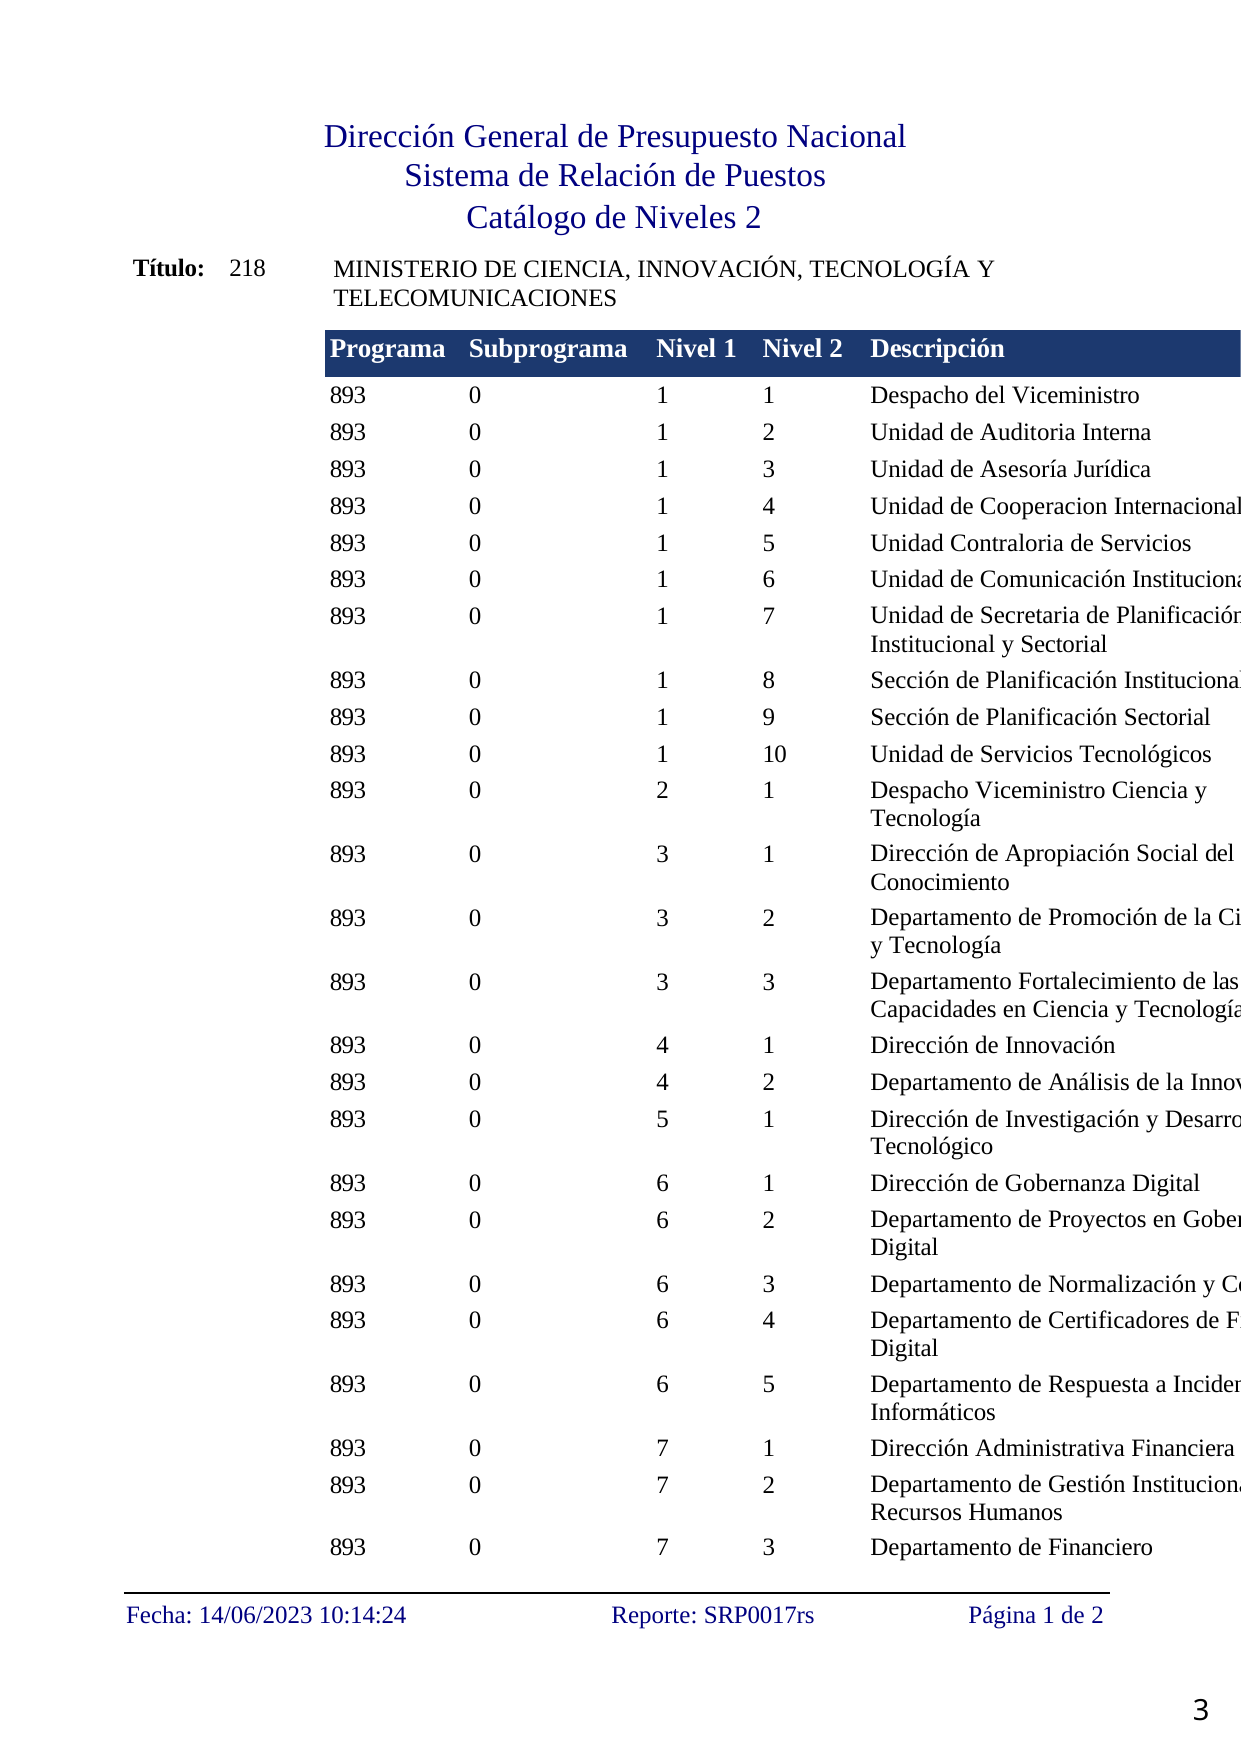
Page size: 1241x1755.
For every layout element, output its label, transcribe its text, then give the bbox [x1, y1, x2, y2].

table_cell Departamento de Certificadores de Firma Digital [856, 1302, 1241, 1366]
table_cell 2 [749, 1202, 856, 1266]
table_cell Departamento de Normalización y Control [856, 1266, 1241, 1302]
table_cell 1 [749, 1430, 856, 1466]
table_cell Despacho del Viceministro [856, 377, 1241, 413]
table_cell 1 [643, 377, 749, 413]
table_cell 3 [643, 964, 749, 1027]
table_cell 893 [325, 561, 458, 598]
table_cell 6 [643, 1302, 749, 1366]
table_cell Sección de Planificación Sectorial [856, 698, 1241, 735]
table_cell 7 [749, 598, 856, 662]
table_cell 893 [325, 1028, 458, 1064]
table_cell 0 [458, 524, 643, 561]
table_cell 0 [458, 1028, 643, 1064]
table_cell 0 [458, 598, 643, 662]
table_header Nivel 2 [749, 330, 856, 377]
table_cell Dirección de Apropiación Social del Conocimiento [856, 836, 1241, 900]
table_cell 1 [643, 561, 749, 598]
table_cell 893 [325, 598, 458, 662]
table_cell 893 [325, 1064, 458, 1101]
table_cell 0 [458, 662, 643, 698]
table_cell 893 [325, 524, 458, 561]
table_cell 0 [458, 1101, 643, 1165]
table_cell 1 [749, 772, 856, 836]
table_cell 0 [458, 772, 643, 836]
table_cell 0 [458, 1531, 643, 1563]
table_cell 10 [749, 735, 856, 772]
table_cell Departamento de Proyectos en Gobernanza Digital [856, 1202, 1241, 1266]
table_cell Unidad de Cooperacion Internacional [856, 487, 1241, 524]
table_cell 6 [643, 1266, 749, 1302]
text MINISTERIO DE CIENCIA, INNOVACIÓN, TECNOLOGÍA Y [333, 255, 1123, 283]
table_cell 3 [749, 1531, 856, 1563]
table_cell 893 [325, 1302, 458, 1366]
table_cell Departamento de Financiero [856, 1531, 1241, 1563]
table_cell 7 [643, 1466, 749, 1531]
table_cell 9 [749, 698, 856, 735]
text Título: [133, 253, 206, 282]
table_cell 2 [643, 772, 749, 836]
table_cell Departamento de Gestión Institucional de Recursos Humanos [856, 1466, 1241, 1531]
table_cell Departamento de Promoción de la Ciencia y Tecnología [856, 900, 1241, 964]
table_cell 893 [325, 836, 458, 900]
table_cell 893 [325, 1202, 458, 1266]
table_cell 6 [643, 1165, 749, 1202]
table_cell Unidad de Secretaria de Planificación Institucional y Sectorial [856, 598, 1241, 662]
table_cell 3 [749, 450, 856, 487]
table_cell 893 [325, 1531, 458, 1563]
table_cell 893 [325, 698, 458, 735]
table_cell 6 [749, 561, 856, 598]
table_cell 2 [749, 1064, 856, 1101]
table_cell Dirección de Innovación [856, 1028, 1241, 1064]
table_cell 3 [749, 964, 856, 1027]
table_cell 0 [458, 900, 643, 964]
table_cell 1 [643, 735, 749, 772]
table_cell 2 [749, 1466, 856, 1531]
table_cell 1 [643, 487, 749, 524]
table_cell Unidad de Auditoria Interna [856, 414, 1241, 450]
table_cell 5 [749, 524, 856, 561]
table_cell 0 [458, 836, 643, 900]
table_cell 0 [458, 1430, 643, 1466]
table_cell 1 [643, 414, 749, 450]
table_cell 893 [325, 1466, 458, 1531]
table_cell 893 [325, 735, 458, 772]
table_cell Sección de Planificación Institucional [856, 662, 1241, 698]
table_cell 1 [643, 450, 749, 487]
table_cell 1 [643, 598, 749, 662]
table_cell 1 [749, 1165, 856, 1202]
table_cell 7 [643, 1531, 749, 1563]
table_cell 2 [749, 900, 856, 964]
table_cell 893 [325, 1101, 458, 1165]
table_cell Unidad Contraloria de Servicios [856, 524, 1241, 561]
table_cell 0 [458, 487, 643, 524]
table_cell 893 [325, 662, 458, 698]
table_cell 5 [749, 1366, 856, 1430]
table_cell 0 [458, 964, 643, 1027]
table_cell 1 [643, 662, 749, 698]
table_cell 8 [749, 662, 856, 698]
table_cell 0 [458, 735, 643, 772]
table_cell 0 [458, 561, 643, 598]
table_cell 7 [643, 1430, 749, 1466]
table_cell 0 [458, 1202, 643, 1266]
table_cell 4 [643, 1064, 749, 1101]
table_cell 1 [643, 524, 749, 561]
text 218 [229, 253, 271, 282]
table_cell 6 [643, 1366, 749, 1430]
table_cell 0 [458, 414, 643, 450]
table_header Subprograma [458, 330, 643, 377]
table_cell 1 [749, 1028, 856, 1064]
table_cell 893 [325, 450, 458, 487]
table_cell Dirección de Investigación y Desarrollo Tecnológico [856, 1101, 1241, 1165]
table_cell Dirección de Gobernanza Digital [856, 1165, 1241, 1202]
table_cell 4 [643, 1028, 749, 1064]
table_cell 893 [325, 772, 458, 836]
table_cell 893 [325, 900, 458, 964]
table_cell 0 [458, 1165, 643, 1202]
text TELECOMUNICACIONES [333, 283, 1123, 312]
table_cell Departamento de Respuesta a Incidentes Informáticos [856, 1366, 1241, 1430]
table_cell 1 [749, 836, 856, 900]
table_cell 893 [325, 414, 458, 450]
table_cell 893 [325, 377, 458, 413]
table_cell Departamento de Análisis de la Innovación [856, 1064, 1241, 1101]
table_header Programa [325, 330, 458, 377]
table_cell Unidad de Servicios Tecnológicos [856, 735, 1241, 772]
table_cell 4 [749, 487, 856, 524]
table_cell Unidad de Comunicación Institucional [856, 561, 1241, 598]
table_cell 1 [749, 377, 856, 413]
table_cell 893 [325, 1430, 458, 1466]
table_cell 1 [749, 1101, 856, 1165]
table_cell 0 [458, 1466, 643, 1531]
table_cell 893 [325, 1165, 458, 1202]
table_cell 3 [643, 900, 749, 964]
table_cell 0 [458, 377, 643, 413]
table_cell 893 [325, 1266, 458, 1302]
table_cell 1 [643, 698, 749, 735]
table_cell Unidad de Asesoría Jurídica [856, 450, 1241, 487]
table_cell 0 [458, 1064, 643, 1101]
table_cell 0 [458, 450, 643, 487]
table_cell 893 [325, 1366, 458, 1430]
table_cell 3 [749, 1266, 856, 1302]
table_cell 0 [458, 1266, 643, 1302]
table_header Nivel 1 [643, 330, 749, 377]
table_cell 0 [458, 1366, 643, 1430]
table_cell Dirección Administrativa Financiera [856, 1430, 1241, 1466]
table_cell Despacho Viceministro Ciencia y Tecnología [856, 772, 1241, 836]
table_cell 893 [325, 964, 458, 1027]
table_header Descripción [856, 330, 1241, 377]
table_cell 0 [458, 1302, 643, 1366]
table_cell 3 [643, 836, 749, 900]
table_cell 5 [643, 1101, 749, 1165]
table_cell 6 [643, 1202, 749, 1266]
table_cell Departamento Fortalecimiento de las Capacidades en Ciencia y Tecnología [856, 964, 1241, 1027]
table_cell 4 [749, 1302, 856, 1366]
table_cell 2 [749, 414, 856, 450]
table_cell 0 [458, 698, 643, 735]
table_cell 893 [325, 487, 458, 524]
